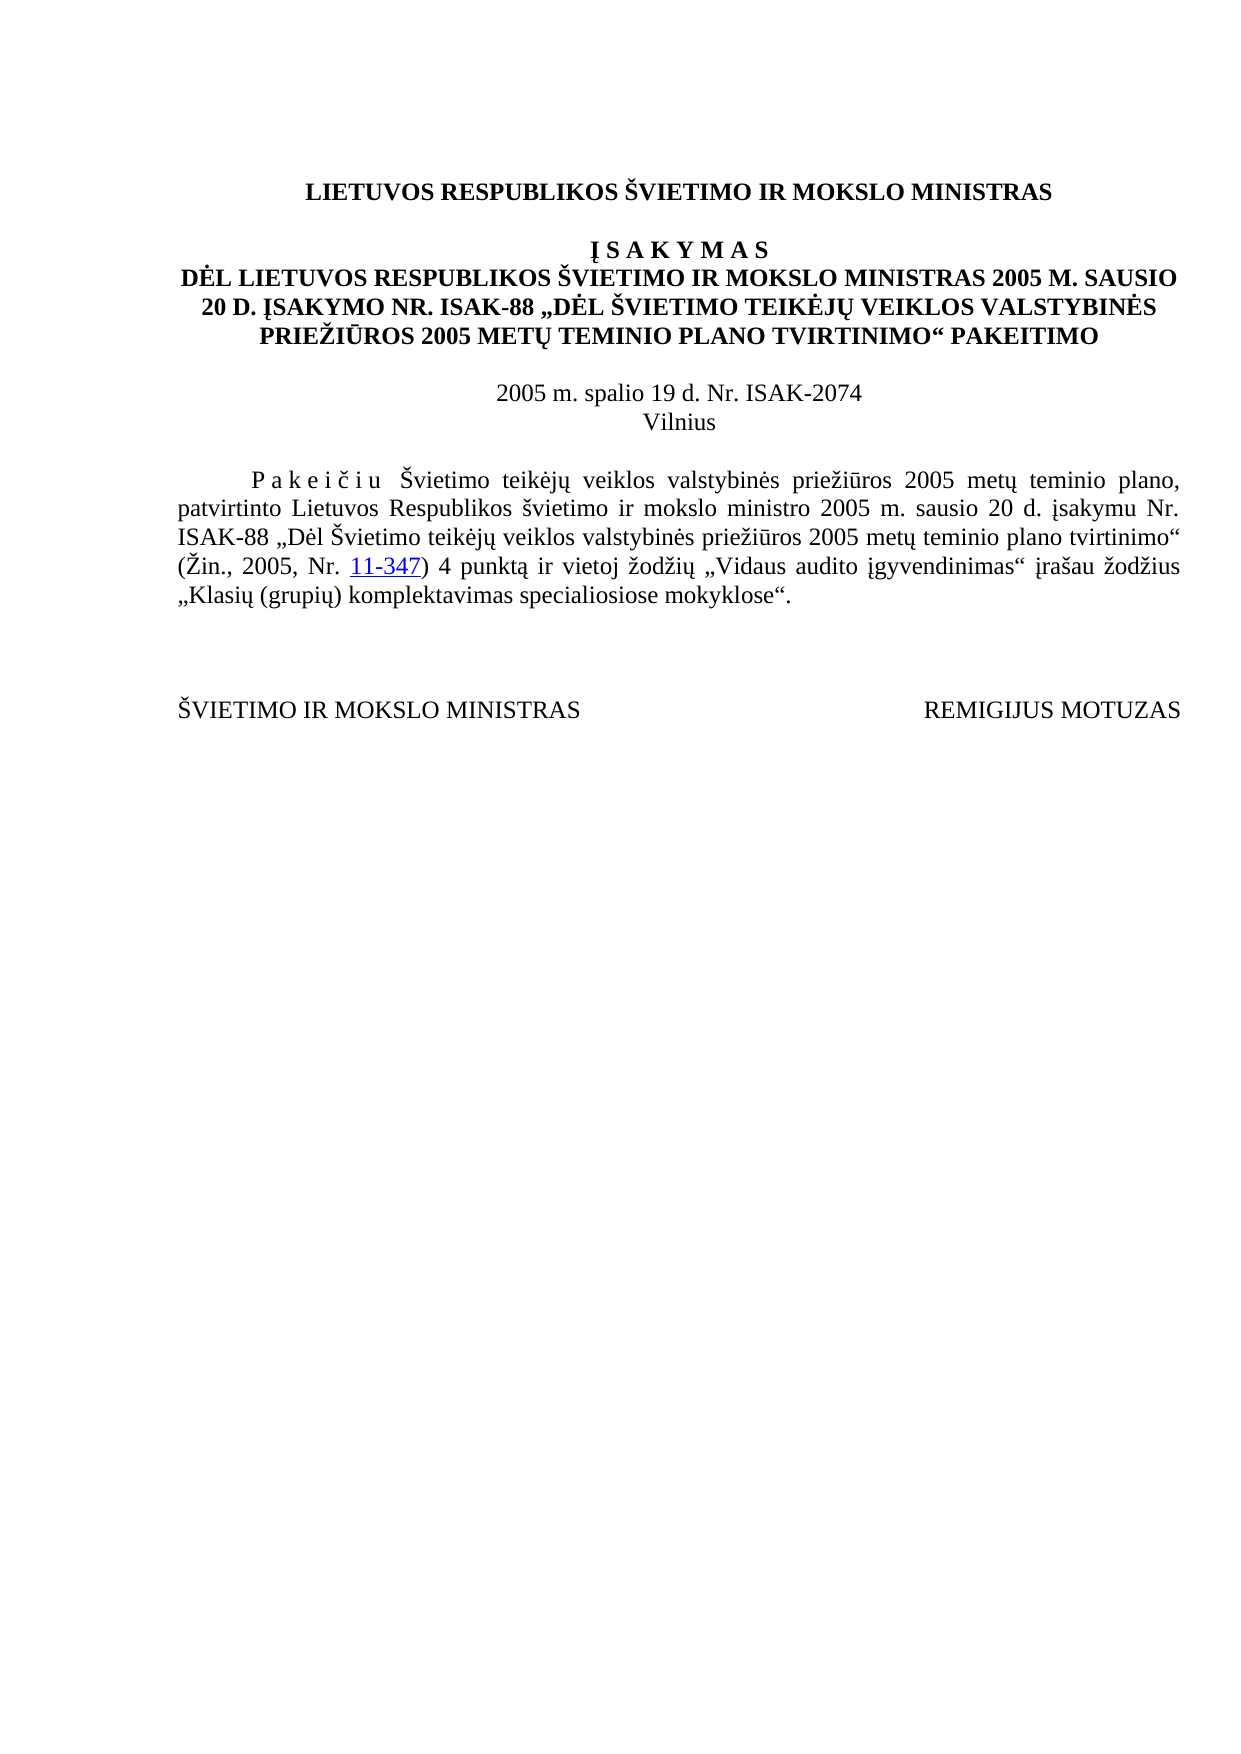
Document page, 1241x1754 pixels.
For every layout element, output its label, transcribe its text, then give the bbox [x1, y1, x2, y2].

text LIETUVOS RESPUBLIKOS ŠVIETIMO IR MOKSLO MINISTRAS [177, 177, 1181, 206]
text ŠVIETIMO IR MOKSLO MINISTRAS REMIGIJUS MOTUZAS [177, 695, 1181, 723]
text Pakeičiu Švietimo teikėjų veiklos valstybinės priežiūros 2005 metų teminio plano, patvirtinto Lietuvos Respublikos švietimo ir mokslo ministro 2005 m. sausio 20 d. įsakymu Nr. ISAK-88 „Dėl Švietimo teikėjų veiklos valstybinės priežiūros 2005 metų teminio plano tvirtinimo“ (Žin., 2005, Nr. 11-347) 4 punktą ir vietoj žodžių „Vidaus audito įgyvendinimas“ įrašau žodžius „Klasių (grupių) komplektavimas specialiosiose mokyklose“. [177, 465, 1181, 608]
text Vilnius [177, 407, 1181, 436]
text DĖL LIETUVOS RESPUBLIKOS ŠVIETIMO IR MOKSLO MINISTRAS 2005 M. SAUSIO 20 D. ĮSAKYMO NR. ISAK-88 „DĖL ŠVIETIMO TEIKĖJŲ VEIKLOS VALSTYBINĖS PRIEŽIŪROS 2005 METŲ TEMINIO PLANO TVIRTINIMO“ PAKEITIMO [177, 263, 1181, 350]
text 2005 m. spalio 19 d. Nr. ISAK-2074 [177, 378, 1181, 407]
text Į S A K Y M A S [177, 235, 1181, 263]
